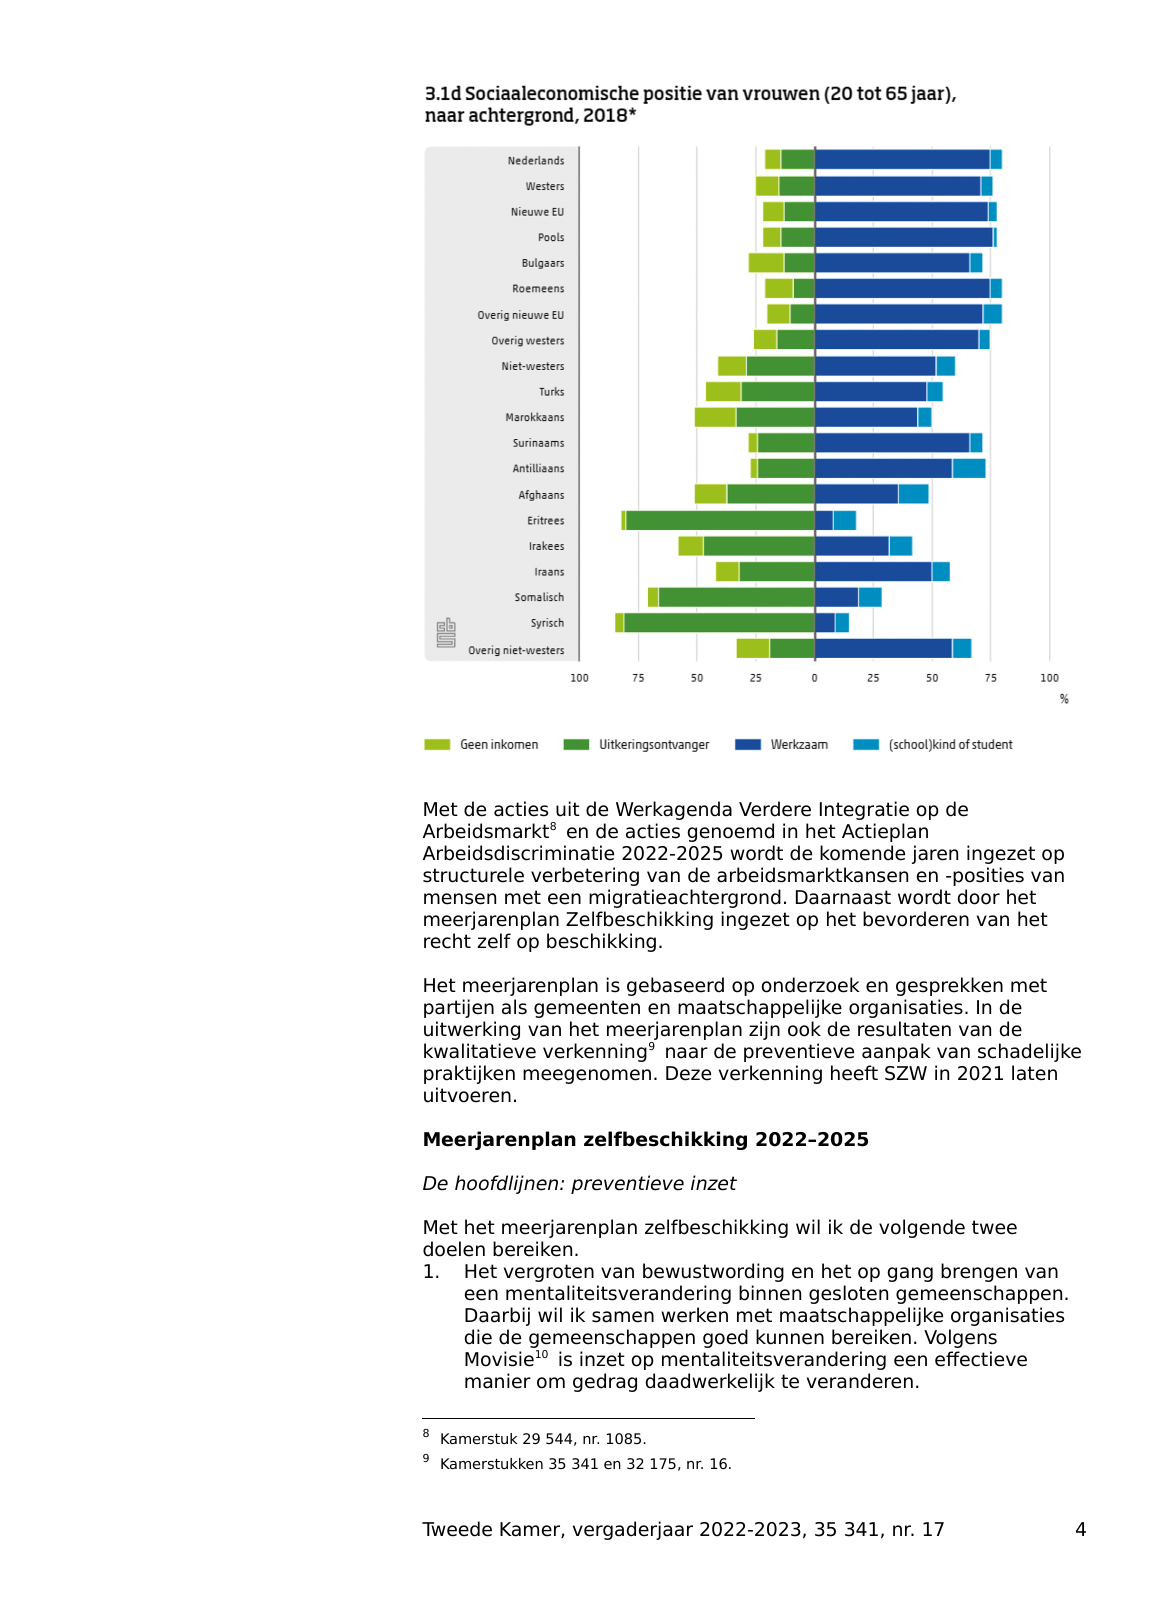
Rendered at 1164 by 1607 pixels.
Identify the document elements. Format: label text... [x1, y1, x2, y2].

text Met het meerjarenplan zelfbeschikking wil ik de volgende twee doelen bereiken. [422, 1217, 1087, 1261]
picture [422, 81, 1072, 755]
text 1. Het vergroten van bewustwording en het op gang brengen van een mentaliteitsverandering binnen gesloten gemeenschappen. Daarbij wil ik samen werken met maatschappelijke organisaties die de gemeenschappen goed kunnen bereiken. Volgens Movisie is inzet op mentaliteitsverandering een effectieve manier om gedrag daadwerkelijk te veranderen. [422, 1261, 1087, 1393]
text Kamerstuk 29 544, nr. 1085. [422, 1427, 1087, 1449]
subtitle Meerjarenplan zelfbeschikking 2022–2025 [422, 1129, 1087, 1151]
text Met de acties uit de Werkagenda Verdere Integratie op de Arbeidsmarkt en de acties genoemd in het Actieplan Arbeidsdiscriminatie 2022-2025 wordt de komende jaren ingezet op structurele verbetering van de arbeidsmarktkansen en -posities van mensen met een migratieachtergrond. Daarnaast wordt door het meerjarenplan Zelfbeschikking ingezet op het bevorderen van het recht zelf op beschikking. [422, 799, 1087, 952]
text Kamerstukken 35 341 en 32 175, nr. 16. [422, 1452, 1087, 1474]
subtitle De hoofdlijnen: preventieve inzet [422, 1173, 1087, 1195]
text Het meerjarenplan is gebaseerd op onderzoek en gesprekken met partijen als gemeenten en maatschappelijke organisaties. In de uitwerking van het meerjarenplan zijn ook de resultaten van de kwalitatieve verkenning naar de preventieve aanpak van schadelijke praktijken meegenomen. Deze verkenning heeft SZW in 2021 laten uitvoeren. [422, 975, 1087, 1107]
